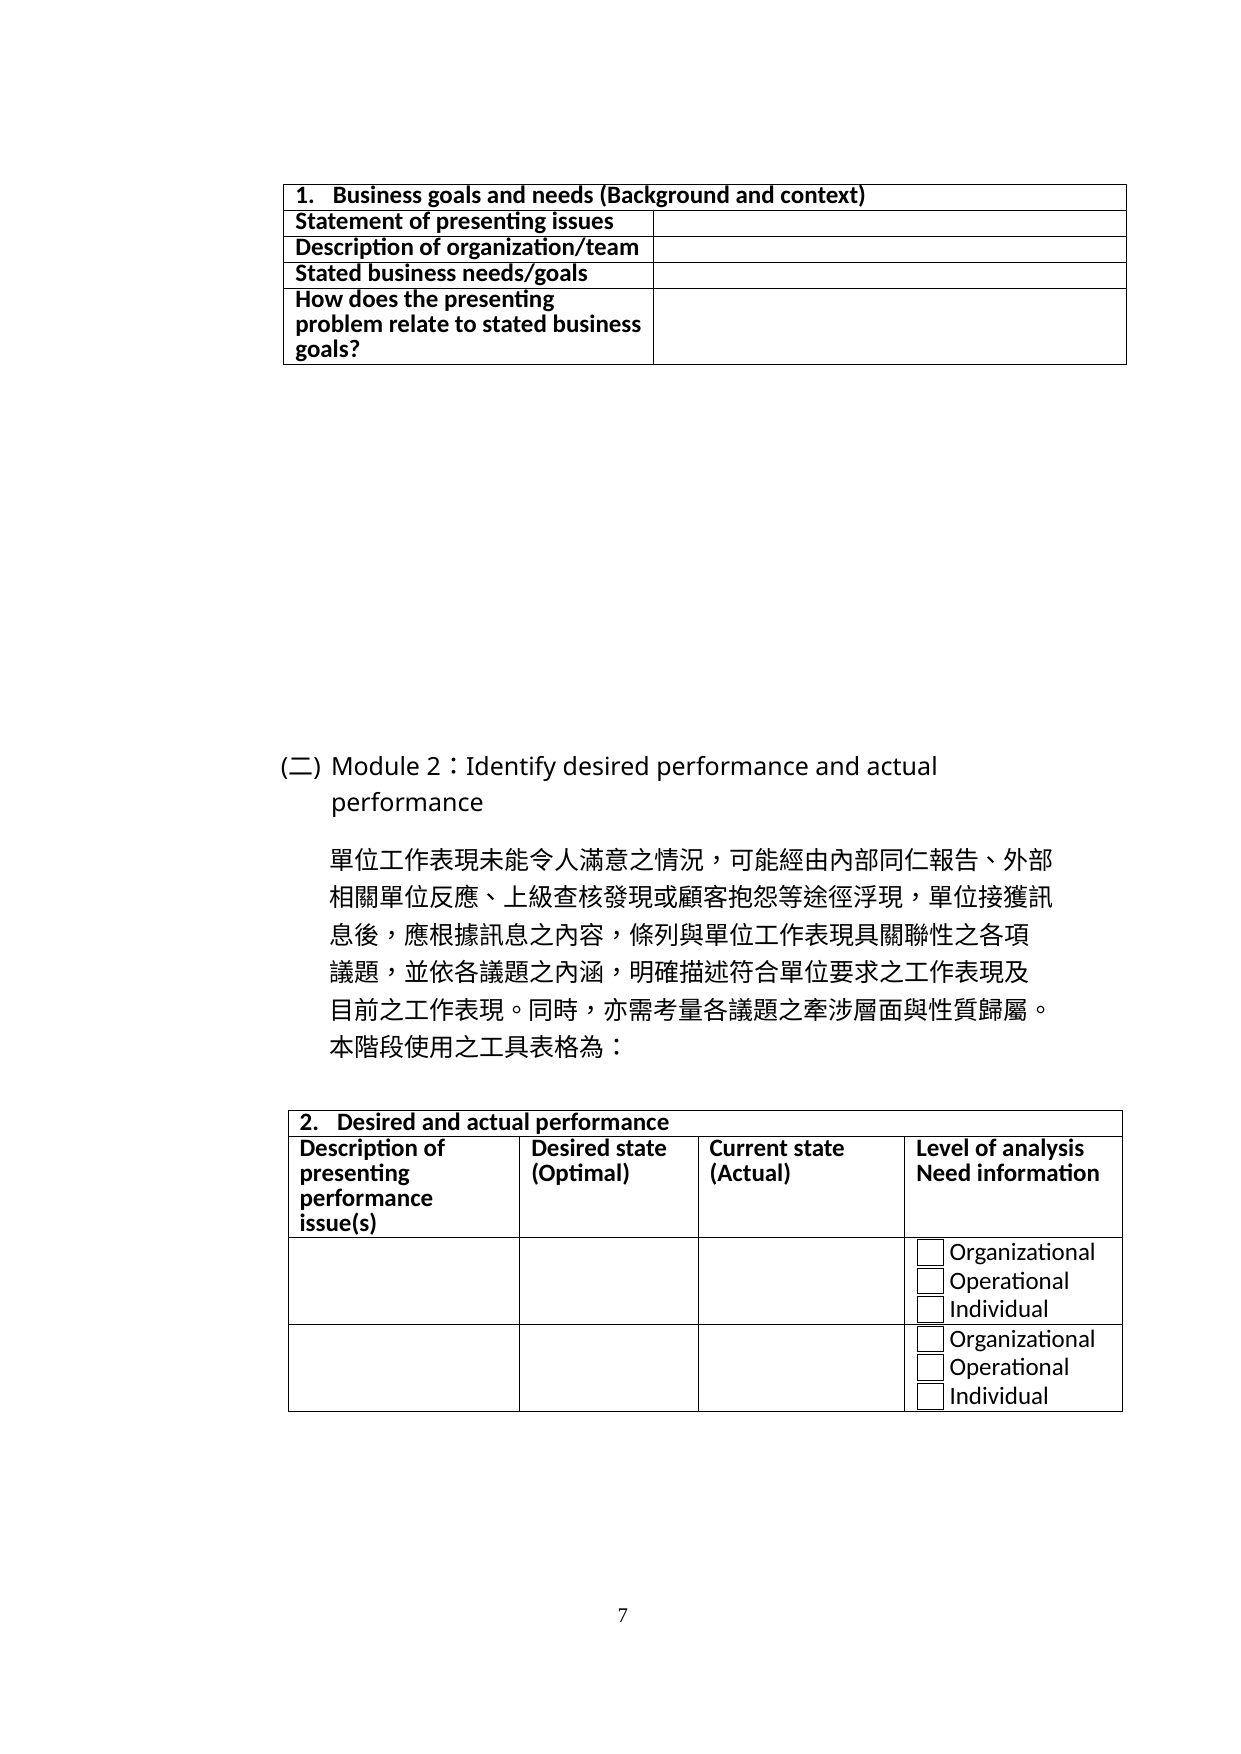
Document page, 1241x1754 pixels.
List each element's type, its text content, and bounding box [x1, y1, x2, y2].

table_cell Description of presenting performance issue(s) [289, 1137, 519, 1237]
table_cell How does the presenting problem relate to stated business goals? [284, 289, 653, 364]
table_cell Description of organization/team [284, 237, 653, 262]
table_cell Current state (Actual) [699, 1137, 904, 1237]
text 本階段使用之工具表格為： [329, 1027, 1053, 1065]
table_cell [520, 1325, 698, 1411]
table_cell [289, 1325, 519, 1411]
table_cell [699, 1325, 904, 1411]
table_cell [520, 1238, 698, 1324]
table_cell Statement of presenting issues [284, 211, 653, 236]
table_cell Organizational Operational Individual [905, 1238, 1122, 1324]
table_cell [654, 237, 1126, 262]
table_cell Desired state (Optimal) [520, 1137, 698, 1237]
table_cell Level of analysis Need information [905, 1137, 1122, 1237]
table_cell Organizational Operational Individual [905, 1325, 1122, 1411]
table_cell [289, 1238, 519, 1324]
table_cell Stated business needs/goals [284, 263, 653, 288]
table_header Desired and actual performance [289, 1111, 1122, 1136]
table_cell [654, 289, 1126, 364]
table_cell [654, 263, 1126, 288]
table_cell [654, 211, 1126, 236]
table_header Business goals and needs (Background and context) [284, 185, 1126, 210]
table_cell [699, 1238, 904, 1324]
list Module 2：Identify desired performance and actual performance [281, 746, 1053, 821]
text 單位工作表現未能令人滿意之情況，可能經由內部同仁報告、外部相關單位反應、上級查核發現或顧客抱怨等途徑浮現，單位接獲訊息後，應根據訊息之內容，條列與單位工作表現具關聯性之各項議題，並依各議題之內涵，明確描述符合單位要求之工作表現及目前之工作表現。同時，亦需考量各議題之牽涉層面與性質歸屬。 [329, 840, 1053, 1027]
